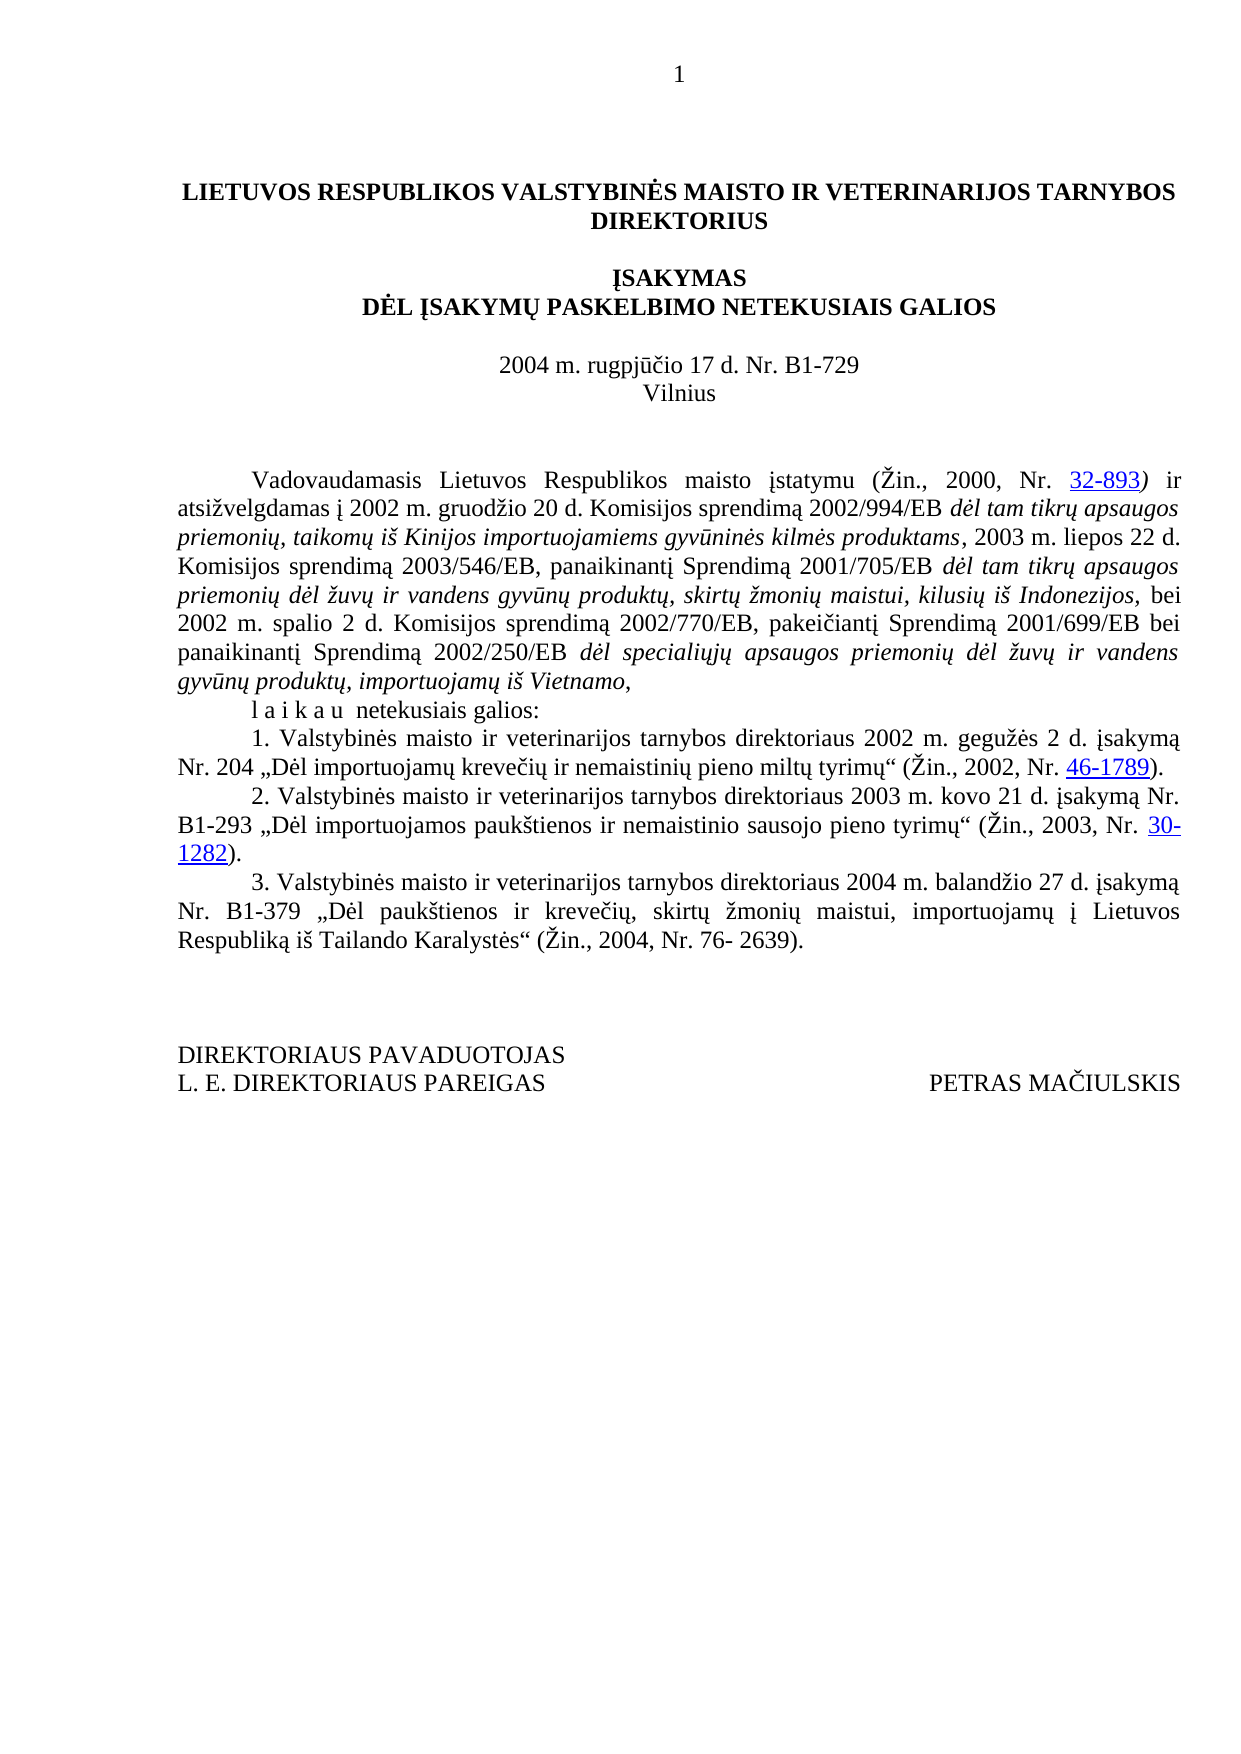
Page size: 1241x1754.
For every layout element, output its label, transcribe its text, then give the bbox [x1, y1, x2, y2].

text DĖL ĮSAKYMŲ PASKELBIMO NETEKUSIAIS GALIOS [177, 292, 1181, 321]
text ĮSAKYMAS [177, 263, 1181, 292]
text 3. Valstybinės maisto ir veterinarijos tarnybos direktoriaus 2004 m. balandžio 27 d. įsakymą Nr. B1-379 „Dėl paukštienos ir krevečių, skirtų žmonių maistui, importuojamų į Lietuvos Respubliką iš Tailando Karalystės“ (Žin., 2004, Nr. 76- 2639). [177, 867, 1181, 953]
text DIREKTORIAUS PAVADUOTOJAS [177, 1040, 1181, 1068]
text laikau netekusiais galios: [177, 695, 1181, 723]
text LIETUVOS RESPUBLIKOS VALSTYBINĖS MAISTO IR VETERINARIJOS TARNYBOS DIREKTORIUS [177, 177, 1181, 235]
text L. E. DIREKTORIAUS PAREIGAS PETRAS MAČIULSKIS [177, 1068, 1181, 1097]
text 2. Valstybinės maisto ir veterinarijos tarnybos direktoriaus 2003 m. kovo 21 d. įsakymą Nr. B1-293 „Dėl importuojamos paukštienos ir nemaistinio sausojo pieno tyrimų“ (Žin., 2003, Nr. 30-1282). [177, 781, 1181, 867]
text 2004 m. rugpjūčio 17 d. Nr. B1-729 [177, 350, 1181, 378]
text Vadovaudamasis Lietuvos Respublikos maisto įstatymu (Žin., 2000, Nr. 32-893) ir atsižvelgdamas į 2002 m. gruodžio 20 d. Komisijos sprendimą 2002/994/EB dėl tam tikrų apsaugos priemonių, taikomų iš Kinijos importuojamiems gyvūninės kilmės produktams, 2003 m. liepos 22 d. Komisijos sprendimą 2003/546/EB, panaikinantį Sprendimą 2001/705/EB dėl tam tikrų apsaugos priemonių dėl žuvų ir vandens gyvūnų produktų, skirtų žmonių maistui, kilusių iš Indonezijos, bei 2002 m. spalio 2 d. Komisijos sprendimą 2002/770/EB, pakeičiantį Sprendimą 2001/699/EB bei panaikinantį Sprendimą 2002/250/EB dėl specialiųjų apsaugos priemonių dėl žuvų ir vandens gyvūnų produktų, importuojamų iš Vietnamo, [177, 465, 1181, 695]
text 1. Valstybinės maisto ir veterinarijos tarnybos direktoriaus 2002 m. gegužės 2 d. įsakymą Nr. 204 „Dėl importuojamų krevečių ir nemaistinių pieno miltų tyrimų“ (Žin., 2002, Nr. 46-1789). [177, 723, 1181, 781]
text Vilnius [177, 378, 1181, 407]
